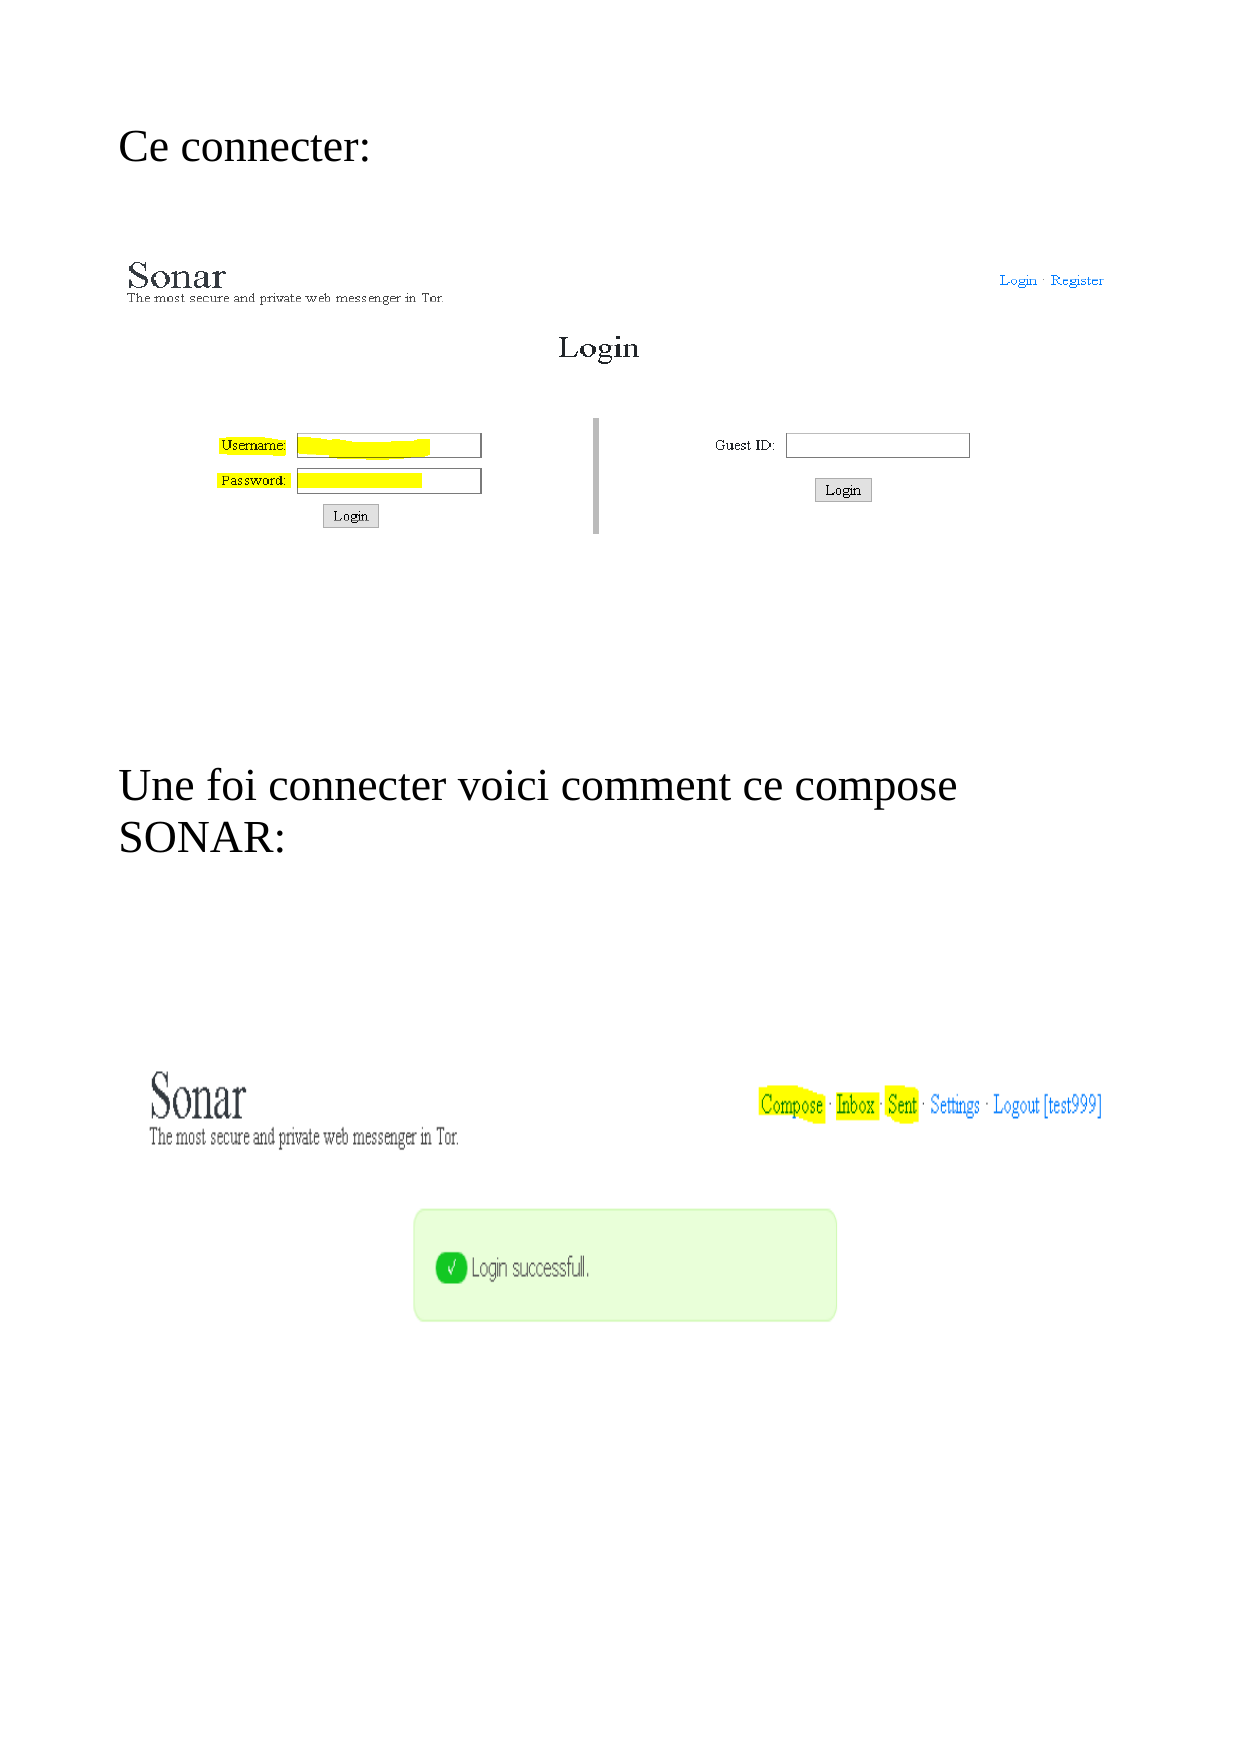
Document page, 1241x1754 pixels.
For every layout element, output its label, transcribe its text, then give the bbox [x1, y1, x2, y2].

picture [118, 1058, 1122, 1567]
picture [118, 258, 1122, 652]
text Ce connecter: [118, 118, 1122, 171]
text Une foi connecter voici comment ce compose SONAR: [118, 757, 1122, 863]
